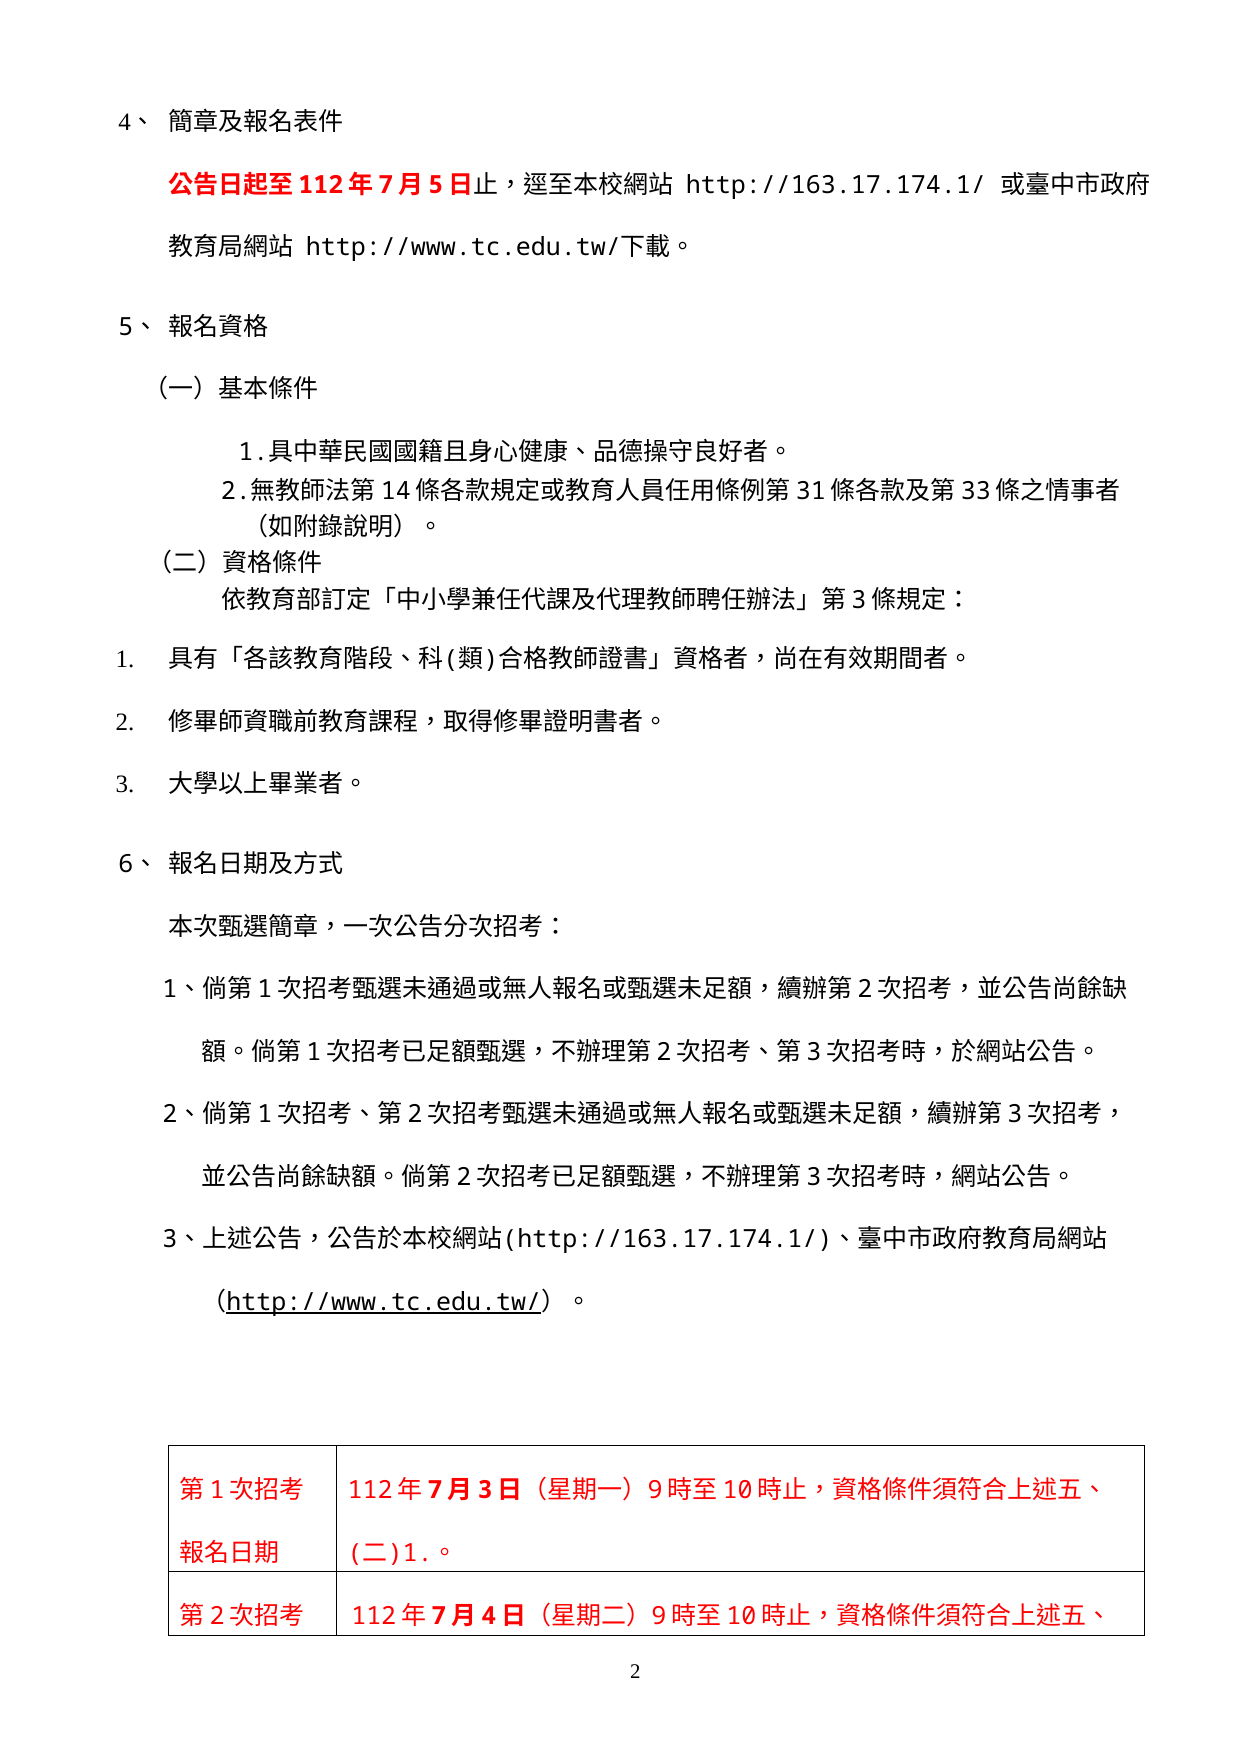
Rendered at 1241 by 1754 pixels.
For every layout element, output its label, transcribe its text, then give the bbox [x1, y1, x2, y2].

list 報名資格 [118, 283, 1152, 345]
text 本次甄選簡章，一次公告分次招考： [168, 883, 1152, 945]
list 大學以上畢業者。 [115, 740, 1152, 803]
text 3、上述公告，公告於本校網站(http://163.17.174.1/)、臺中市政府教育局網站（http://www.tc.edu.tw/）。 [162, 1195, 1152, 1320]
list 具有「各該教育階段、科(類)合格教師證書」資格者，尚在有效期間者。 [115, 615, 1152, 678]
text 2.無教師法第14條各款規定或教育人員任用條例第31條各款及第33條之情事者（如附錄說明）。 [206, 470, 1152, 543]
list 簡章及報名表件 公告日起至112年7月5日止，逕至本校網站 http://163.17.174.1/ 或臺中市政府教育局網站 http://www.tc.edu.tw/下載。 [118, 78, 1152, 266]
text （二）資格條件 依教育部訂定「中小學兼任代課及代理教師聘任辦法」第3條規定： [148, 543, 1152, 615]
list 修畢師資職前教育課程，取得修畢證明書者。 [115, 678, 1152, 740]
table_header 112年7月3日（星期一）9時至10時止，資格條件須符合上述五、(二)1.。 [337, 1446, 1144, 1571]
table_cell 第2次招考 [169, 1572, 336, 1635]
list 報名日期及方式 [118, 820, 1152, 883]
text 1.具中華民國國籍且身心健康、品德操守良好者。 [118, 408, 1152, 470]
text （一）基本條件 [143, 345, 1152, 408]
text 1、倘第1次招考甄選未通過或無人報名或甄選未足額，續辦第2次招考，並公告尚餘缺額。倘第1次招考已足額甄選，不辦理第2次招考、第3次招考時，於網站公告。 [162, 945, 1152, 1070]
table_cell 112年7月4日（星期二）9時至10時止，資格條件須符合上述五、 [337, 1572, 1144, 1635]
table_header 第1次招考 報名日期 [169, 1446, 336, 1571]
text 2、倘第1次招考、第2次招考甄選未通過或無人報名或甄選未足額，續辦第3次招考，並公告尚餘缺額。倘第2次招考已足額甄選，不辦理第3次招考時，網站公告。 [162, 1070, 1152, 1195]
